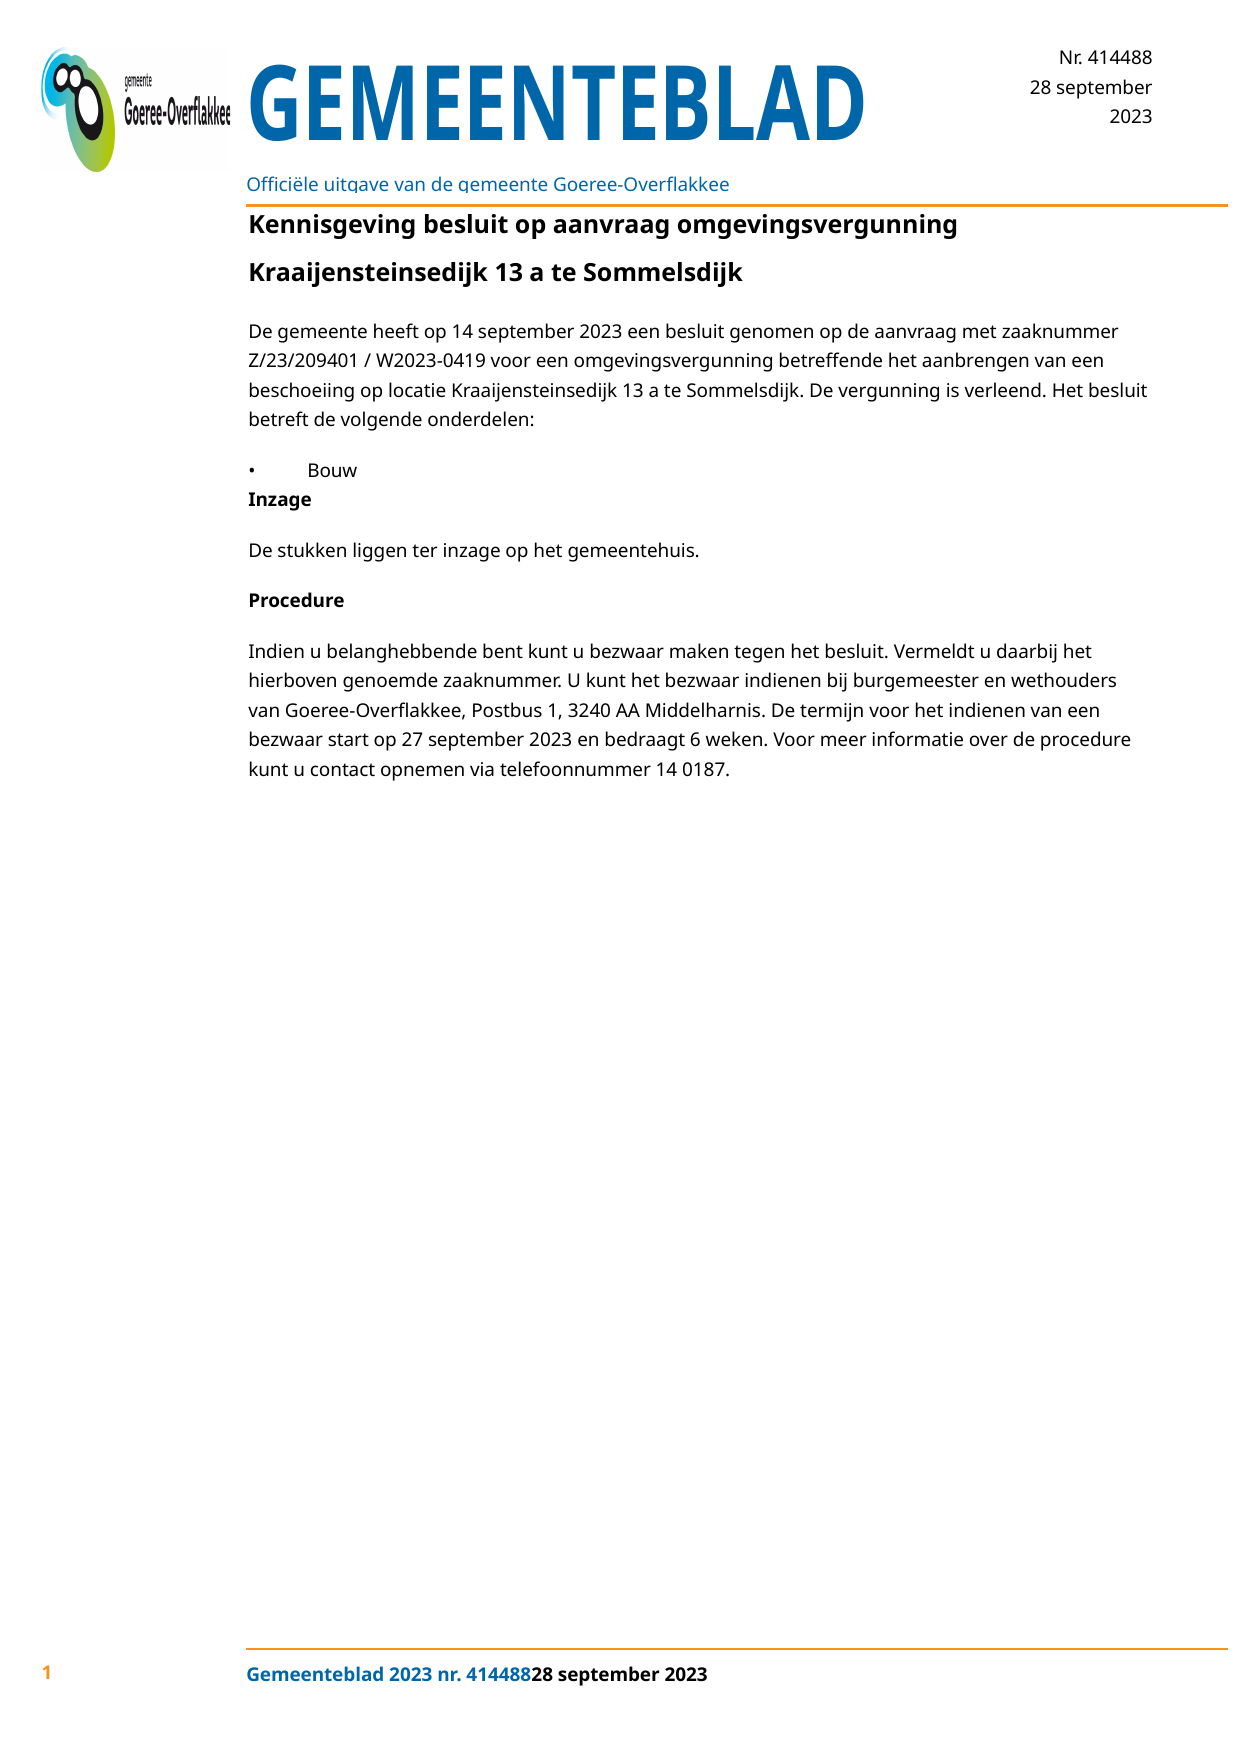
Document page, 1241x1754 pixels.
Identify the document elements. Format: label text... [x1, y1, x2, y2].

text De gemeente heeft op 14 september 2023 een besluit genomen op de aanvraag met zaaknummer Z/23/209401 / W2023-0419 voor een omgevingsvergunning betreffende het aanbrengen van een beschoeiing op locatie Kraaijensteinsedijk 13 a te Sommelsdijk. De vergunning is verleend. Het besluit betreft de volgende onderdelen: [248, 318, 1152, 432]
text De stukken liggen ter inzage op het gemeentehuis. [248, 537, 1152, 563]
text Inzage [248, 487, 1152, 512]
text Indien u belanghebbende bent kunt u bezwaar maken tegen het besluit. Vermeldt u daarbij het hierboven genoemde zaaknummer. U kunt het bezwaar indienen bij burgemeester en wethouders van Goeree-Overflakkee, Postbus 1, 3240 AA Middelharnis. De termijn voor het indienen van een bezwaar start op 27 september 2023 en bedraagt 6 weken. Voor meer informatie over de procedure kunt u contact opnemen via telefoonnummer 14 0187. [248, 638, 1152, 782]
text Procedure [248, 587, 1152, 613]
text Kennisgeving besluit op aanvraag omgevingsvergunning Kraaijensteinsedijk 13 a te Sommelsdijk [248, 207, 1152, 288]
picture [41, 47, 231, 172]
list Bouw [248, 457, 1152, 483]
